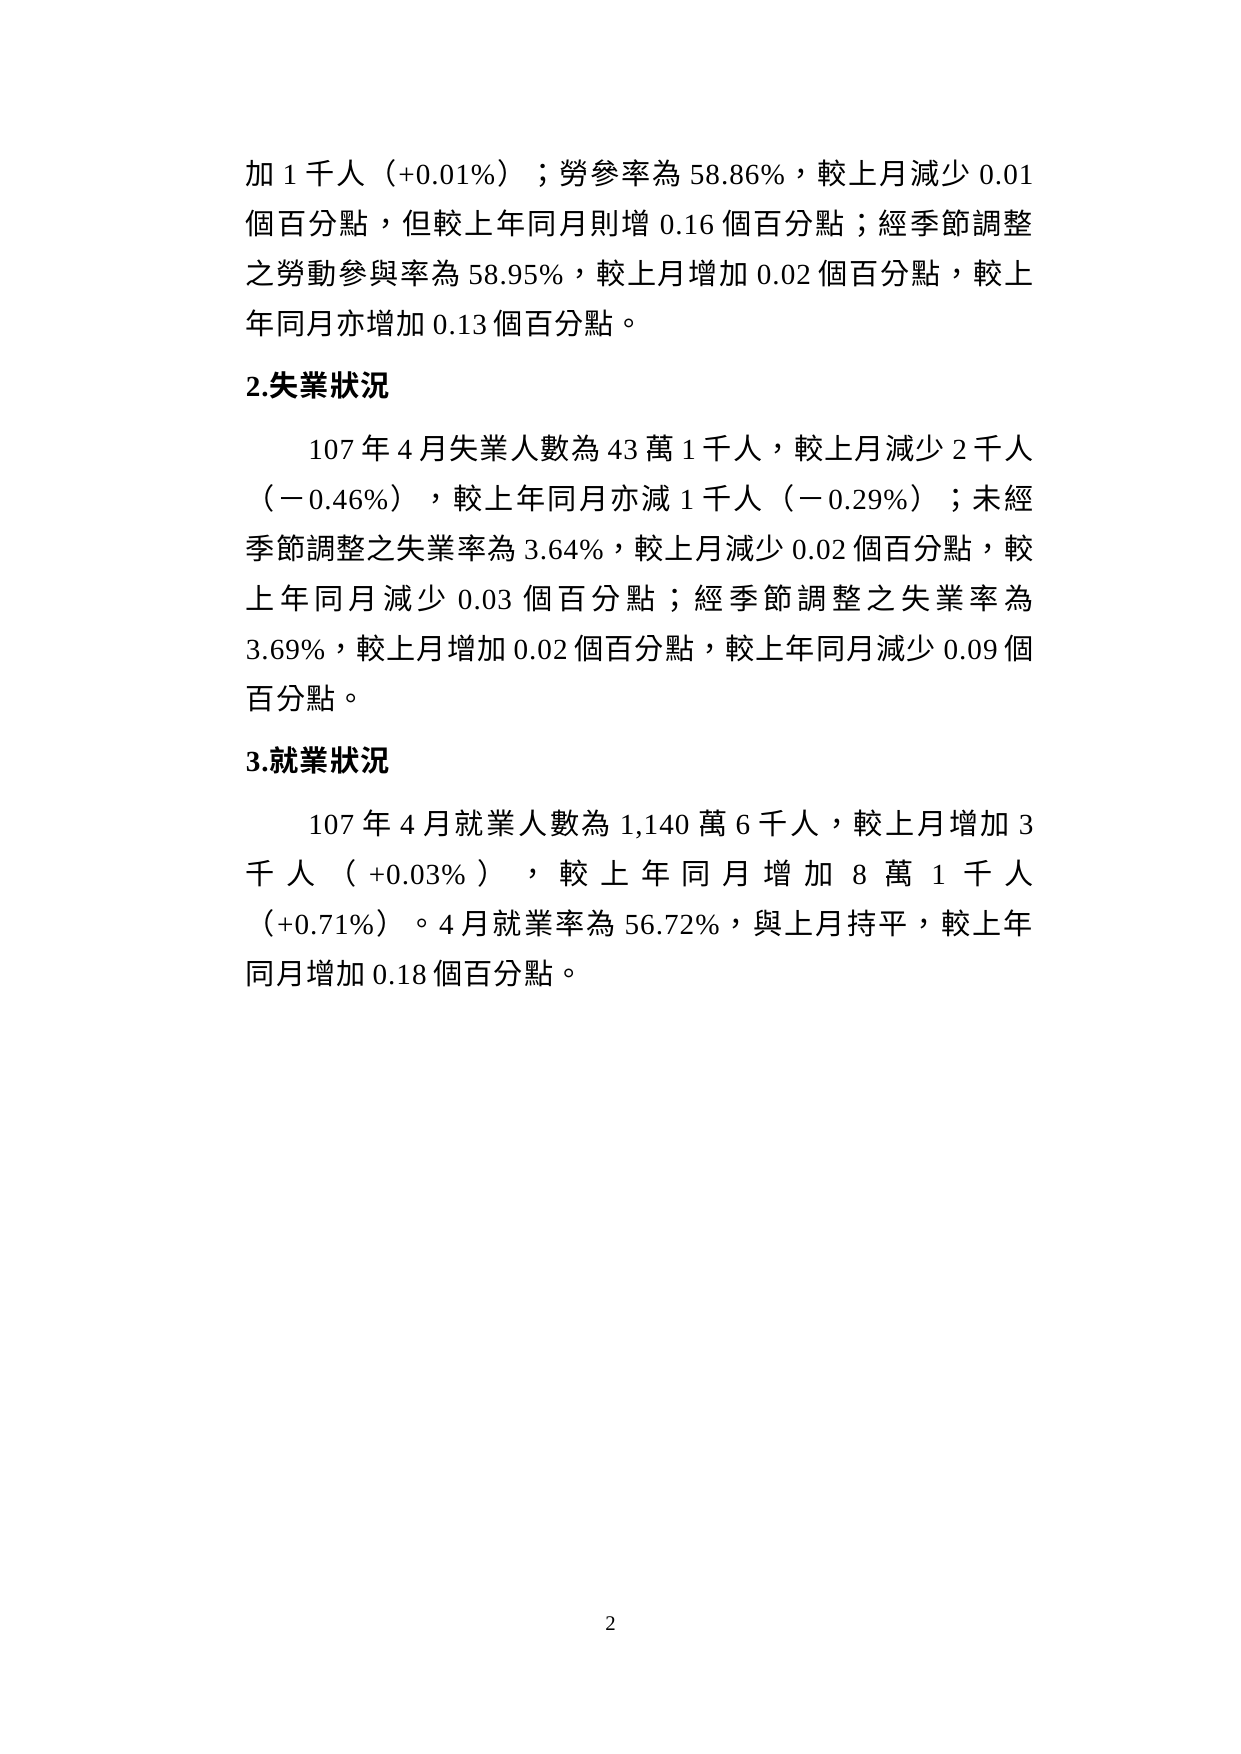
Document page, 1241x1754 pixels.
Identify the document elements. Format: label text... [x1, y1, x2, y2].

text 107年4月失業人數為43萬1千人，較上月減少2千人（－0.46%），較上年同月亦減1千人（－0.29%）；未經季節調整之失業率為3.64%，較上月減少0.02個百分點，較上年同月減少0.03個百分點；經季節調整之失業率為3.69%，較上月增加0.02個百分點，較上年同月減少0.09個百分點。 [246, 419, 1033, 719]
text 107年4月勞動力人數為1,183萬6千人，與上月持平，較上年同月增7萬9千人（0.68%）；非勞動力人數為827萬4千人，較上月增加4千人（+0.05%），較上年同月亦增加1千人（+0.01%）；勞參率為58.86%，較上月減少0.01個百分點，但較上年同月則增0.16個百分點；經季節調整之勞動參與率為58.95%，較上月增加0.02個百分點，較上年同月亦增加0.13個百分點。 [246, 144, 1033, 344]
text 107年4月就業人數為1,140萬6千人，較上月增加3千人（+0.03%），較上年同月增加8萬1千人（+0.71%）。4月就業率為56.72%，與上月持平，較上年同月增加0.18個百分點。 [246, 794, 1033, 994]
subtitle 3.就業狀況 [246, 732, 1033, 782]
subtitle 2.失業狀況 [246, 357, 1033, 407]
